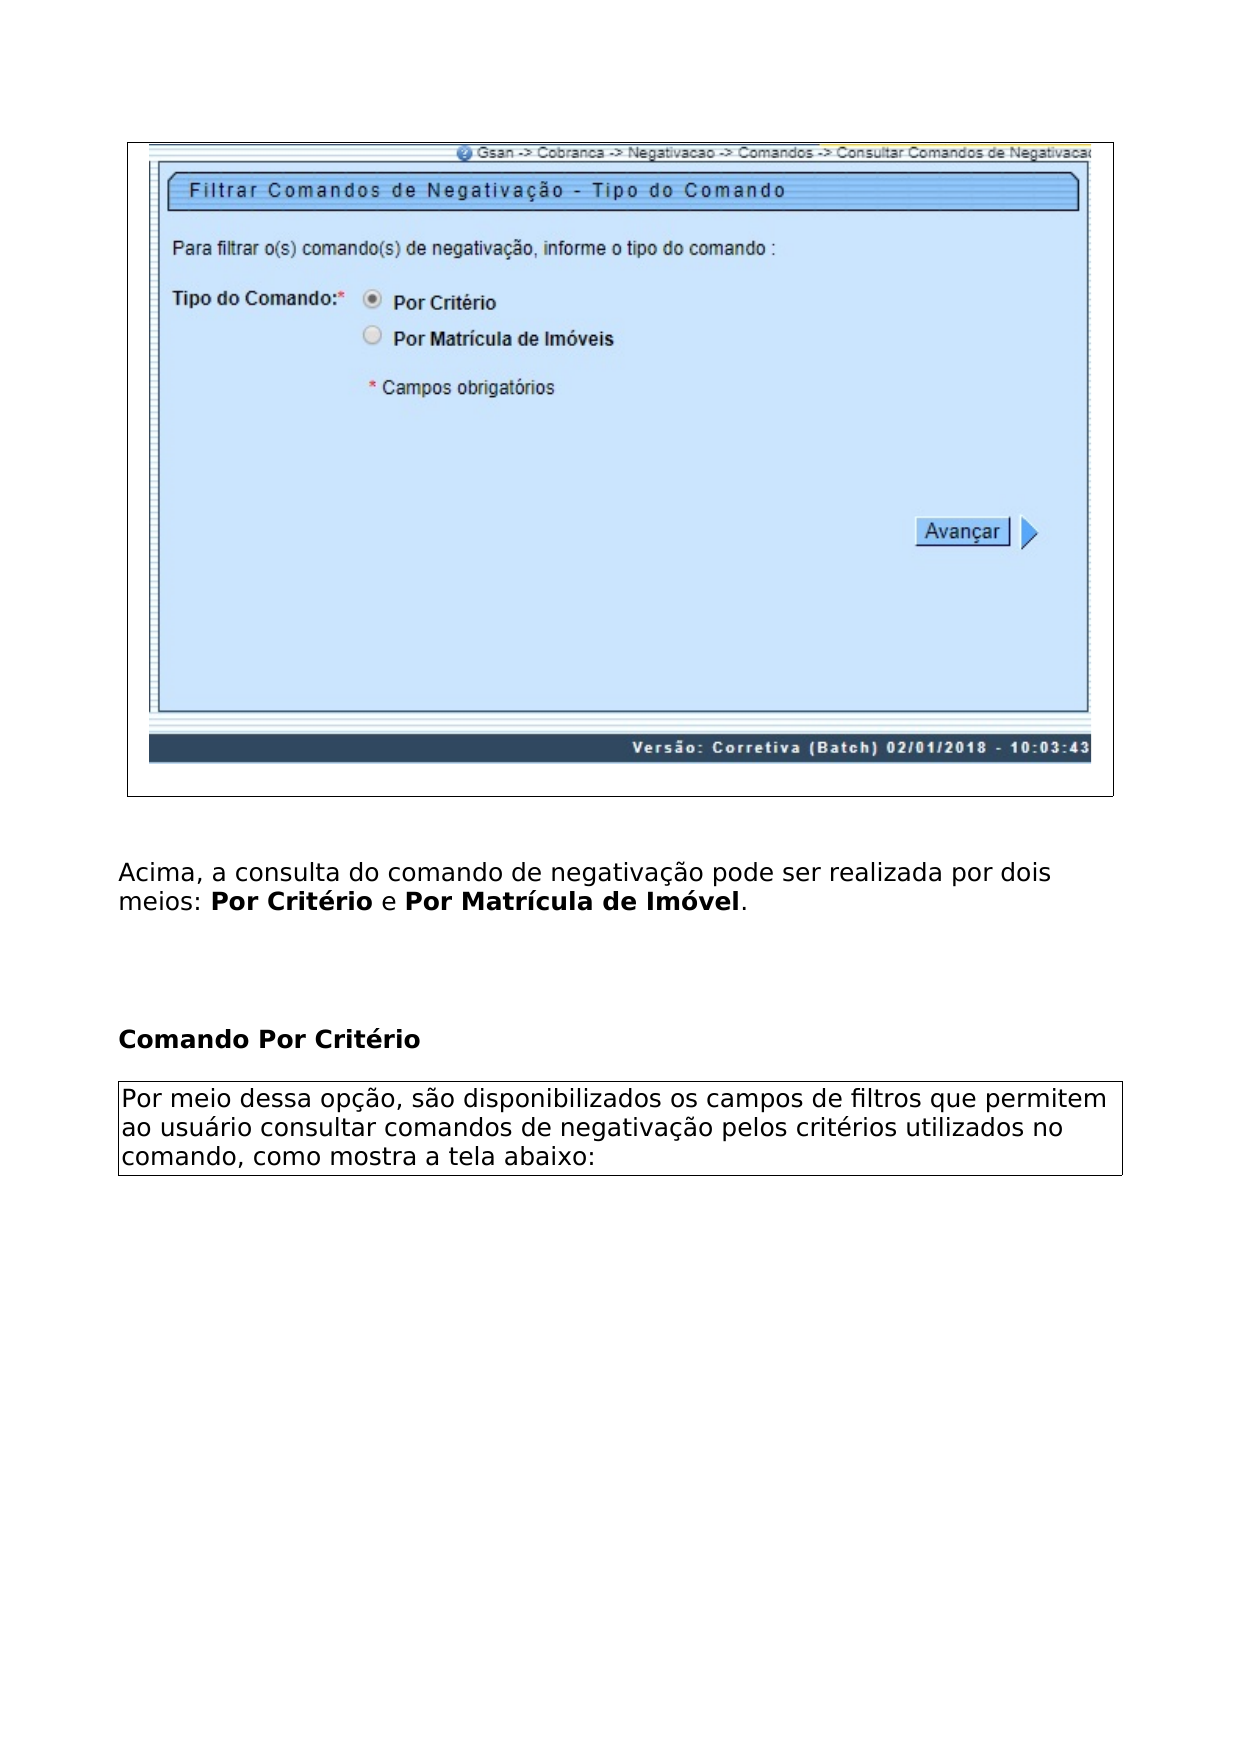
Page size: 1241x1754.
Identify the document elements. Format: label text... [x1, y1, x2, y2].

table_header Por meio dessa opção, são disponibilizados os campos de filtros que permitem ao usuário consultar comandos de negativação pelos critérios utilizados no comando, como mostra a tela abaixo: [119, 1082, 1122, 1175]
text Acima, a consulta do comando de negativação pode ser realizada por dois meios: Por Critério e Por Matrícula de Imóvel. [118, 858, 1122, 916]
picture [149, 144, 1092, 764]
table_header [128, 143, 1113, 796]
subtitle Comando Por Critério [118, 1025, 1122, 1054]
